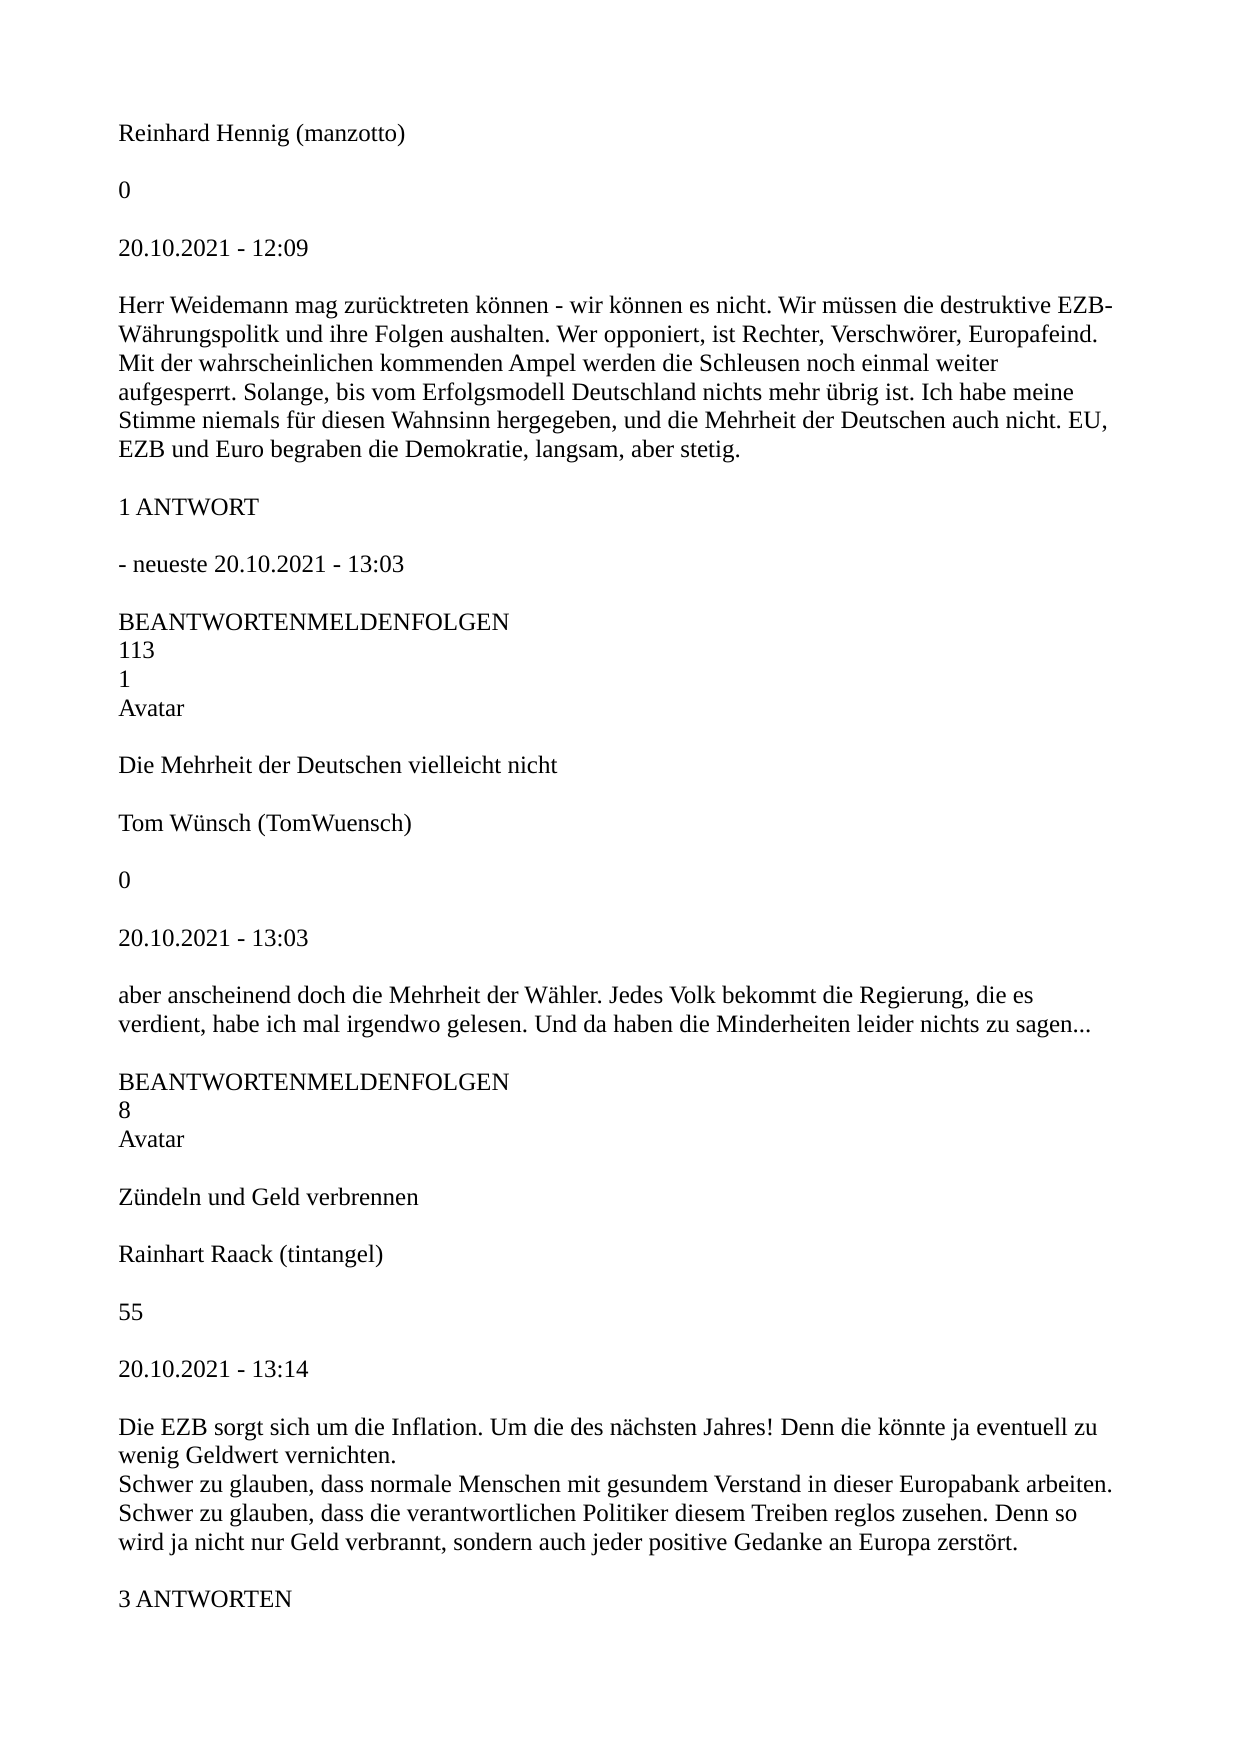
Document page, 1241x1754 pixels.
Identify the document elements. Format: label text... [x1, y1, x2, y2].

text Die Mehrheit der Deutschen vielleicht nicht [118, 751, 1122, 779]
text Herr Weidemann mag zurücktreten können - wir können es nicht. Wir müssen die destruktive EZB-Währungspolitk und ihre Folgen aushalten. Wer opponiert, ist Rechter, Verschwörer, Europafeind. Mit der wahrscheinlichen kommenden Ampel werden die Schleusen noch einmal weiter aufgesperrt. Solange, bis vom Erfolgsmodell Deutschland nichts mehr übrig ist. Ich habe meine Stimme niemals für diesen Wahnsinn hergegeben, und die Mehrheit der Deutschen auch nicht. EU, EZB und Euro begraben die Demokratie, langsam, aber stetig. [118, 291, 1122, 463]
text Avatar [118, 693, 1122, 722]
text Reinhard Hennig (manzotto) [118, 118, 1122, 147]
text 1 [118, 664, 1122, 693]
text Zündeln und Geld verbrennen [118, 1182, 1122, 1211]
text 20.10.2021 - 13:03 [118, 923, 1122, 952]
text 3 ANTWORTEN [118, 1584, 1122, 1613]
text aber anscheinend doch die Mehrheit der Wähler. Jedes Volk bekommt die Regierung, die es verdient, habe ich mal irgendwo gelesen. Und da haben die Minderheiten leider nichts zu sagen... [118, 981, 1122, 1038]
text 55 [118, 1297, 1122, 1326]
text Rainhart Raack (tintangel) [118, 1239, 1122, 1268]
text Avatar [118, 1124, 1122, 1153]
text BEANTWORTENMELDENFOLGEN [118, 607, 1122, 636]
text 0 [118, 866, 1122, 894]
text 20.10.2021 - 13:14 [118, 1354, 1122, 1383]
text 8 [118, 1096, 1122, 1124]
text 113 [118, 636, 1122, 664]
text Schwer zu glauben, dass normale Menschen mit gesundem Verstand in dieser Europabank arbeiten. Schwer zu glauben, dass die verantwortlichen Politiker diesem Treiben reglos zusehen. Denn so wird ja nicht nur Geld verbrannt, sondern auch jeder positive Gedanke an Europa zerstört. [118, 1469, 1122, 1556]
text BEANTWORTENMELDENFOLGEN [118, 1067, 1122, 1096]
text 20.10.2021 - 12:09 [118, 233, 1122, 262]
text Die EZB sorgt sich um die Inflation. Um die des nächsten Jahres! Denn die könnte ja eventuell zu wenig Geldwert vernichten. [118, 1412, 1122, 1469]
text Tom Wünsch (TomWuensch) [118, 808, 1122, 837]
text 0 [118, 176, 1122, 204]
text - neueste 20.10.2021 - 13:03 [118, 549, 1122, 578]
text 1 ANTWORT [118, 492, 1122, 521]
